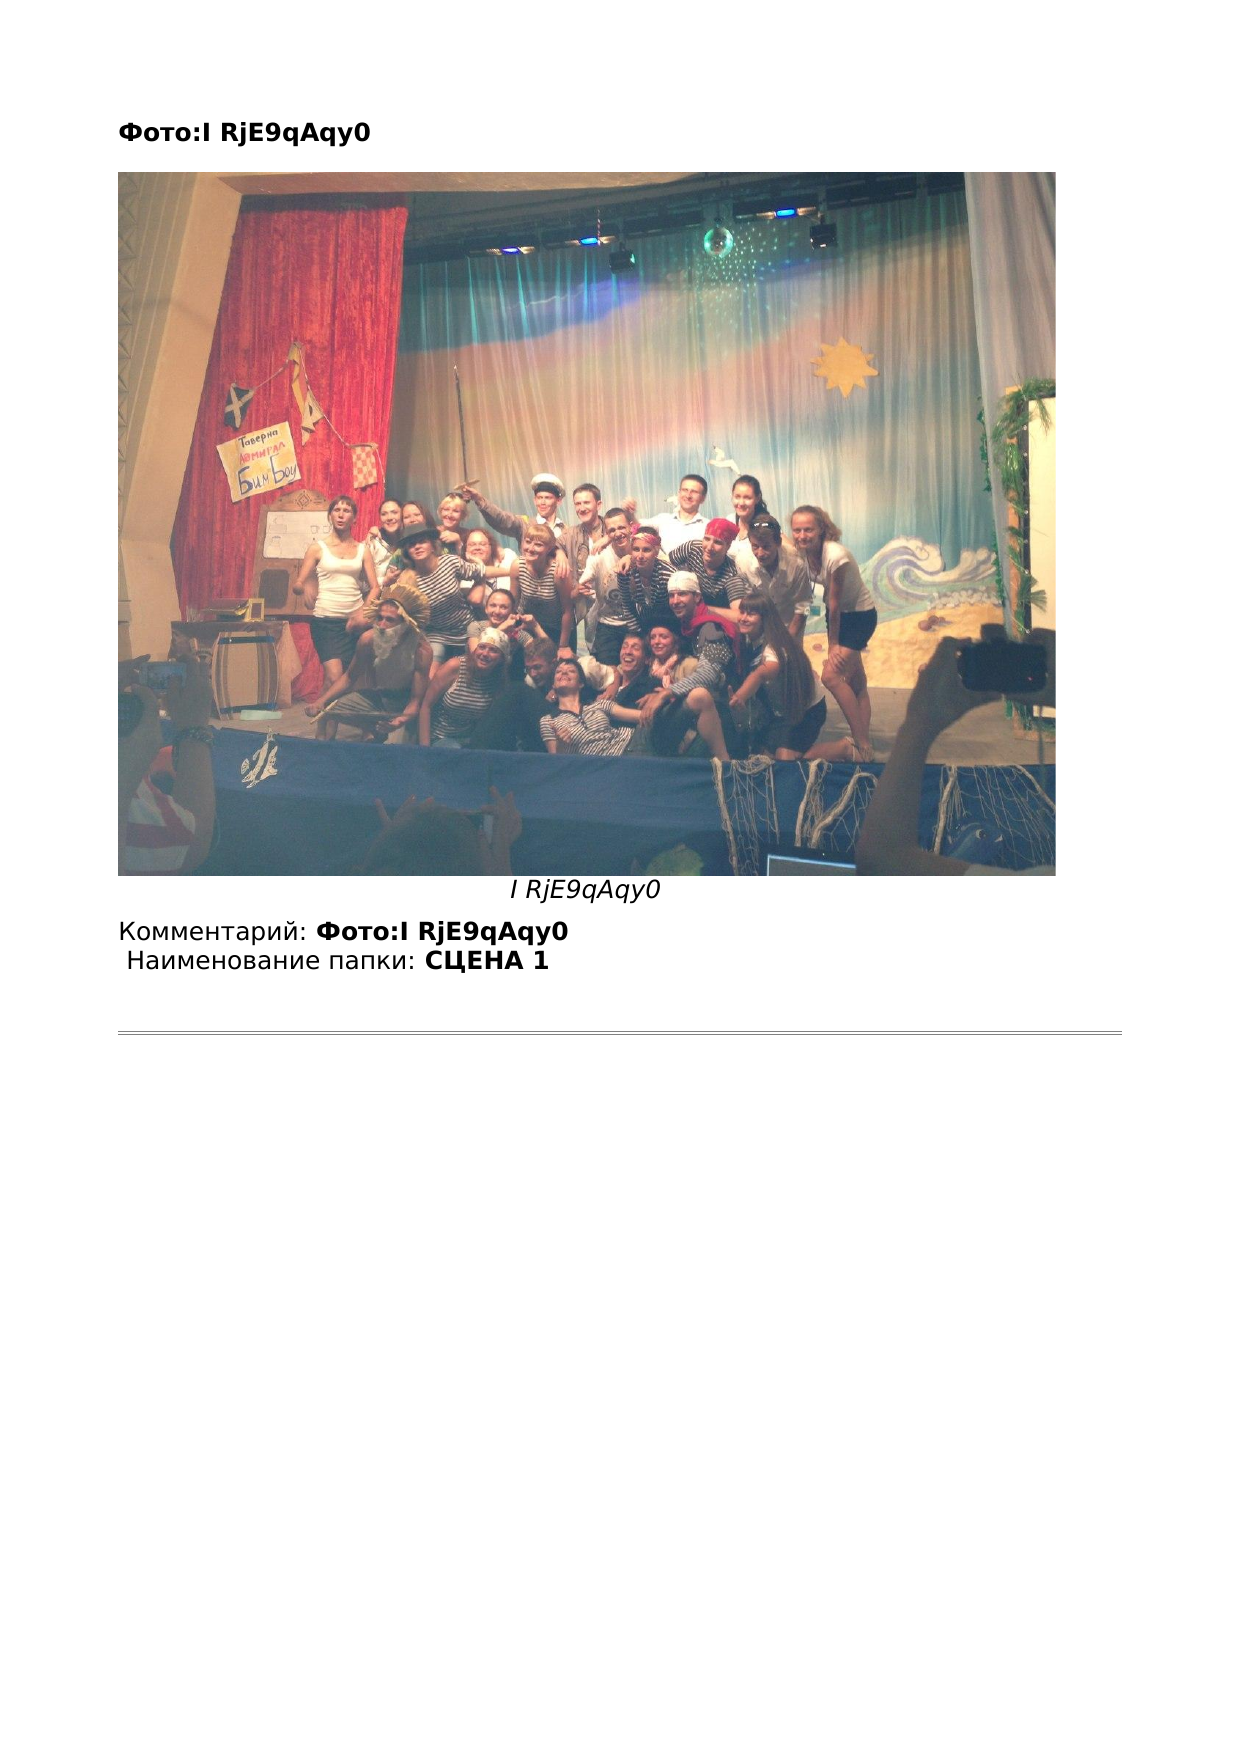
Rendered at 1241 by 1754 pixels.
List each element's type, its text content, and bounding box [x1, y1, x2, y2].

text Комментарий: Фото:I RjE9qAqy0 Наименование папки: СЦЕНА 1 [118, 917, 1122, 1004]
subtitle Фото:I RjE9qAqy0 [118, 118, 1122, 147]
picture [118, 172, 1056, 876]
text I RjE9qAqy0 [118, 876, 1056, 904]
